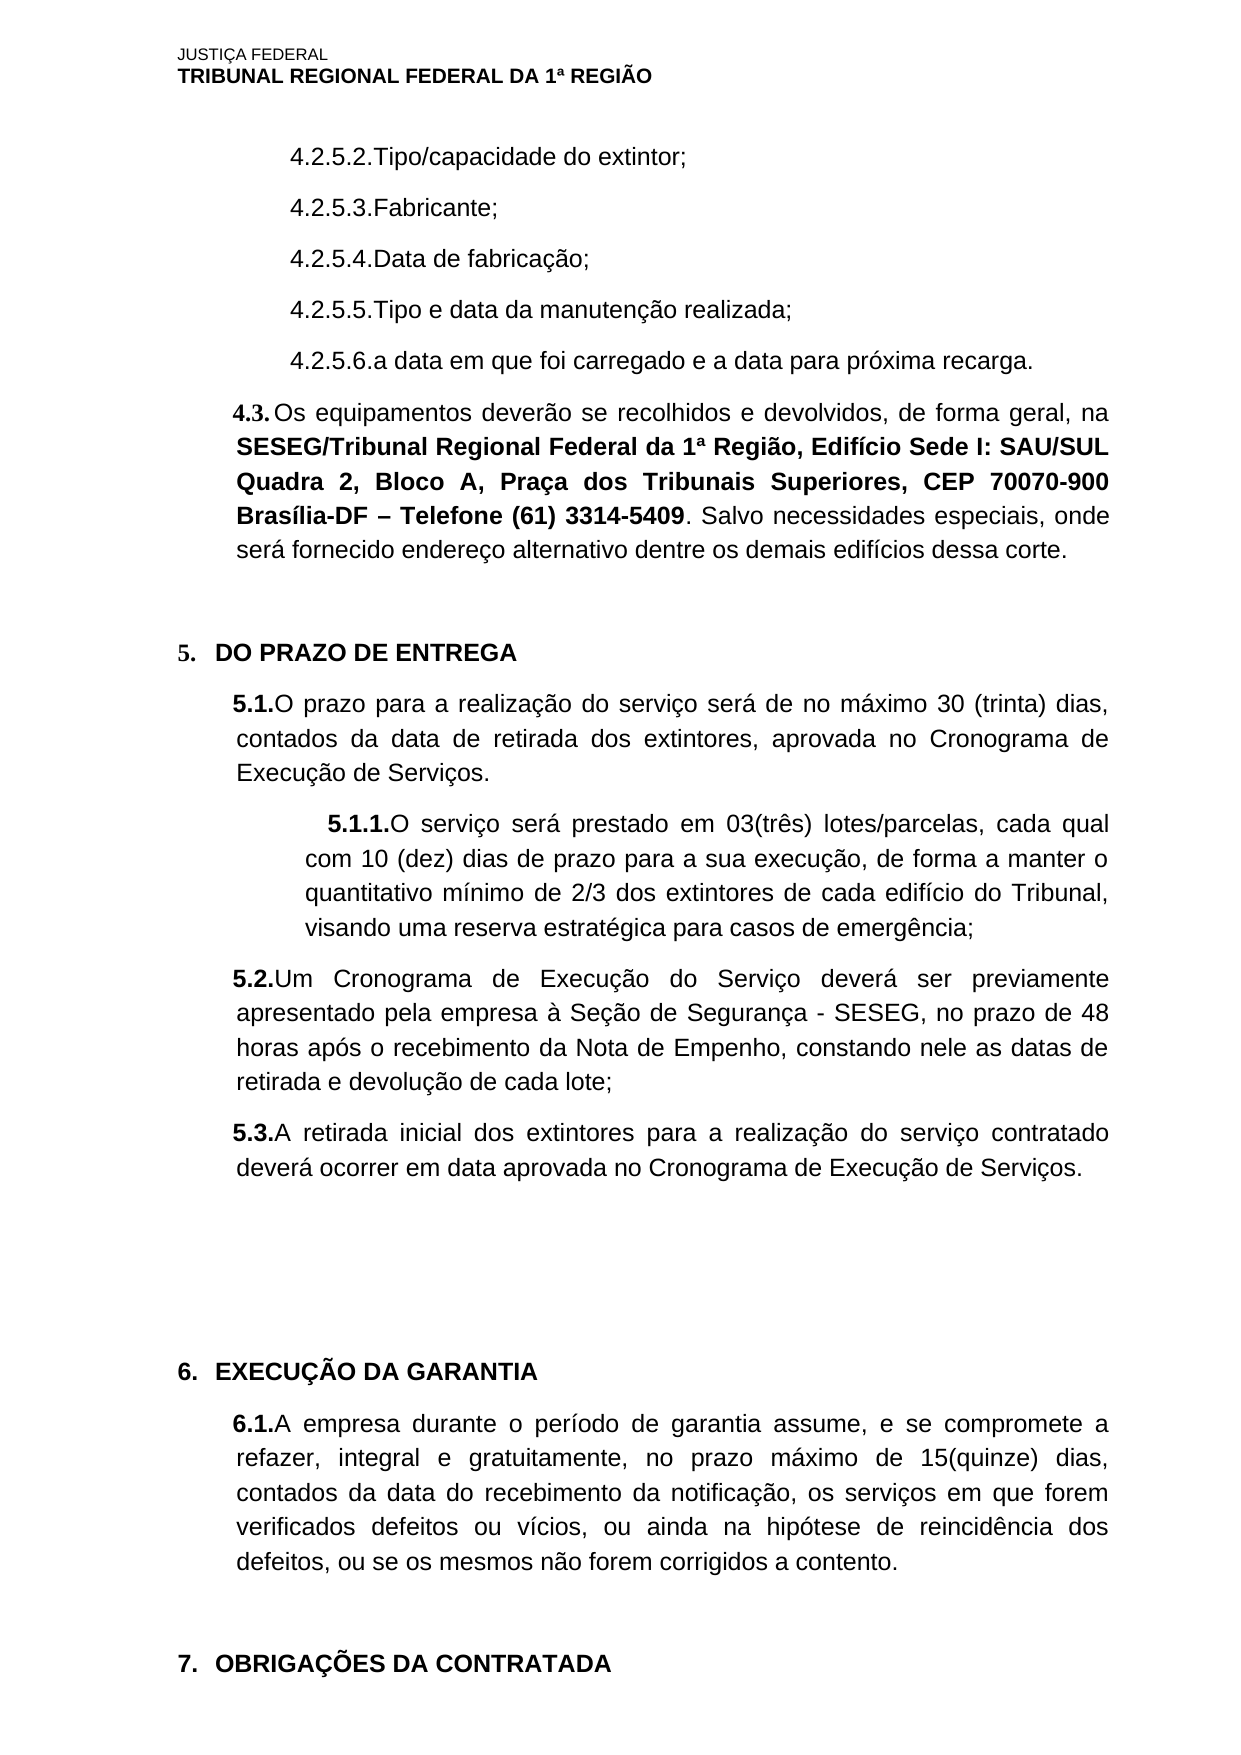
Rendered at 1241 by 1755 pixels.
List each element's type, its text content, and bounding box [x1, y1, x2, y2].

list OBRIGAÇÕES DA CONTRATADA [177, 1649, 1110, 1677]
list EXECUÇÃO DA GARANTIA [177, 1357, 1110, 1386]
list O serviço será prestado em 03(três) lotes/parcelas, cada qual com 10 (dez) dias de prazo para a sua execução, de forma a manter o quantitativo mínimo de 2/3 dos extintores de cada edifício do Tribunal, visando uma reserva estratégica para casos de emergência; [252, 809, 1110, 941]
list Tipo/capacidade do extintor; [290, 142, 1110, 171]
list a data em que foi carregado e a data para próxima recarga. [290, 346, 1110, 375]
list O prazo para a realização do serviço será de no máximo 30 (trinta) dias, contados da data de retirada dos extintores, aprovada no Cronograma de Execução de Serviços. [195, 689, 1110, 787]
list A retirada inicial dos extintores para a realização do serviço contratado deverá ocorrer em data aprovada no Cronograma de Execução de Serviços. [195, 1118, 1110, 1182]
list A empresa durante o período de garantia assume, e se compromete a refazer, integral e gratuitamente, no prazo máximo de 15(quinze) dias, contados da data do recebimento da notificação, os serviços em que forem verificados defeitos ou vícios, ou ainda na hipótese de reincidência dos defeitos, ou se os mesmos não forem corrigidos a contento. [195, 1408, 1110, 1575]
list Um Cronograma de Execução do Serviço deverá ser previamente apresentado pela empresa à Seção de Segurança - SESEG, no prazo de 48 horas após o recebimento da Nota de Empenho, constando nele as datas de retirada e devolução de cada lote; [195, 964, 1110, 1096]
list DO PRAZO DE ENTREGA [177, 638, 1110, 667]
list Data de fabricação; [290, 244, 1110, 273]
list Fabricante; [290, 193, 1110, 222]
list Os equipamentos deverão se recolhidos e devolvidos, de forma geral, na SESEG/Tribunal Regional Federal da 1ª Região, Edifício Sede I: SAU/SUL Quadra 2, Bloco A, Praça dos Tribunais Superiores, CEP 70070-900 Brasília-DF – Telefone (61) 3314-5409. Salvo necessidades especiais, onde será fornecido endereço alternativo dentre os demais edifícios dessa corte. [195, 397, 1110, 564]
list Tipo e data da manutenção realizada; [290, 295, 1110, 324]
